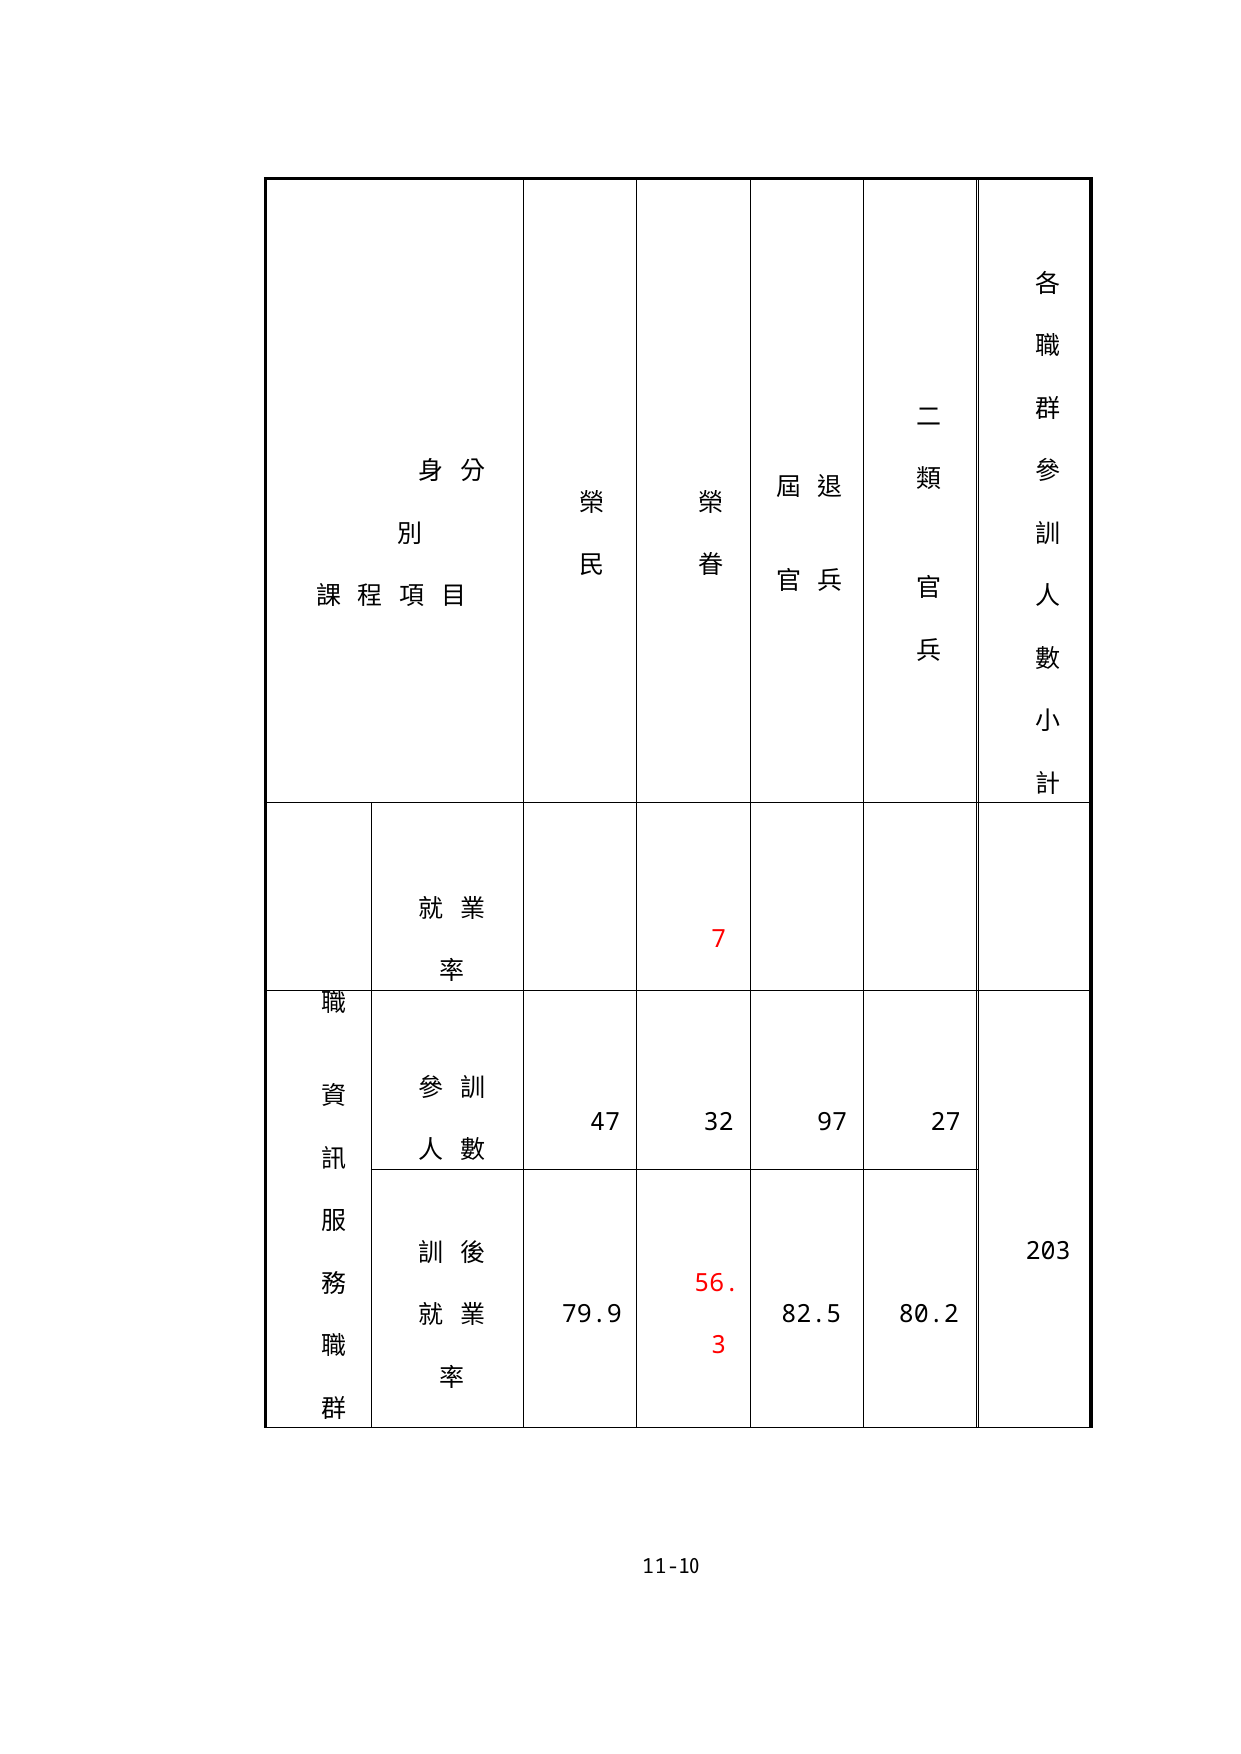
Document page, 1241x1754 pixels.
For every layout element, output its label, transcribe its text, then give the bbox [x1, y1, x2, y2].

table_cell 97 [751, 991, 863, 1168]
table_cell 32 [637, 991, 750, 1168]
table_cell 79.9 [524, 1170, 636, 1427]
table_header 身分別 課程項目 [267, 180, 523, 802]
table_cell 56.3 [637, 1170, 750, 1427]
table_cell 就業率 [372, 803, 523, 990]
table_cell 參訓人數 [372, 991, 523, 1168]
table_cell 餐飲服務職群 [267, 803, 371, 990]
table_cell 82.5 [751, 1170, 863, 1427]
table_cell 80.2 [864, 1170, 976, 1427]
table_cell 47 [524, 991, 636, 1168]
table_cell 資訊服務職群 [267, 991, 371, 1427]
table_header 榮眷 [637, 180, 750, 802]
table_cell [864, 803, 976, 990]
table_cell [524, 803, 636, 990]
table_header 榮民 [524, 180, 636, 802]
table_header 二類 官兵 [864, 180, 976, 802]
table_cell [751, 803, 863, 990]
table_cell 203 [979, 991, 1089, 1427]
table_cell 27 [864, 991, 976, 1168]
table_header 各職群參訓人數小計 [979, 180, 1089, 802]
table_header 屆退 官兵 [751, 180, 863, 802]
table_cell 訓後就業率 [372, 1170, 523, 1427]
table_cell [979, 803, 1089, 990]
table_cell 7 [637, 803, 750, 990]
